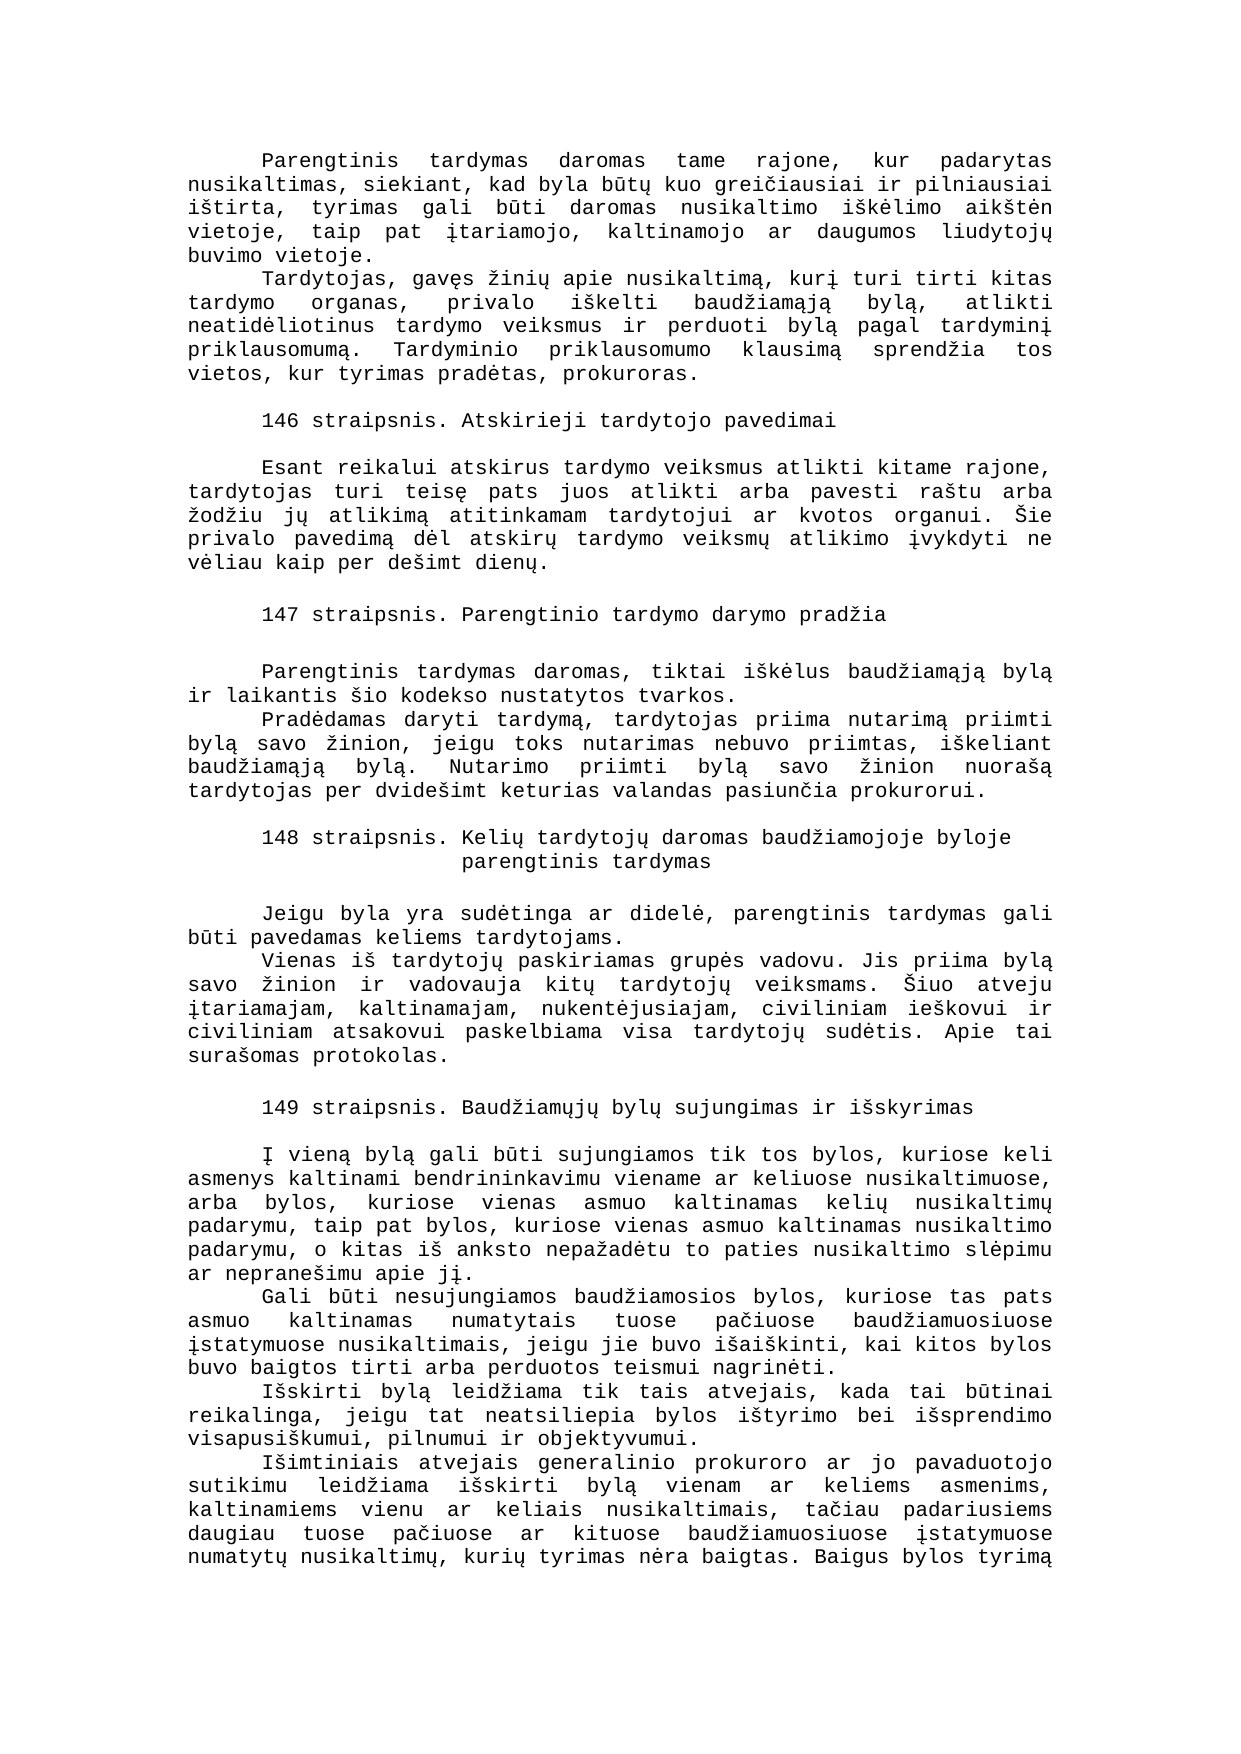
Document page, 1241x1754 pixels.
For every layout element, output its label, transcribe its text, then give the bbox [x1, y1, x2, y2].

text Parengtinis tardymas daromas, tiktai iškėlus baudžiamąją bylą ir laikantis šio kodekso nustatytos tvarkos. [187, 662, 1053, 709]
text 148 straipsnis. Kelių tardytojų daromas baudžiamojoje byloje [187, 827, 1053, 851]
text Į vieną bylą gali būti sujungiamos tik tos bylos, kuriose keli asmenys kaltinami bendrininkavimu viename ar keliuose nusikaltimuose, arba bylos, kuriose vienas asmuo kaltinamas kelių nusikaltimų padarymu, taip pat bylos, kuriose vienas asmuo kaltinamas nusikaltimo padarymu, o kitas iš anksto nepažadėtu to paties nusikaltimo slėpimu ar nepranešimu apie jį. [187, 1144, 1053, 1286]
text Parengtinis tardymas daromas tame rajone, kur padarytas nusikaltimas, siekiant, kad byla būtų kuo greičiausiai ir pilniausiai ištirta, tyrimas gali būti daromas nusikaltimo iškėlimo aikštėn vietoje, taip pat įtariamojo, kaltinamojo ar daugumos liudytojų buvimo vietoje. [187, 150, 1053, 268]
text 146 straipsnis. Atskirieji tardytojo pavedimai [187, 410, 1053, 434]
text Gali būti nesujungiamos baudžiamosios bylos, kuriose tas pats asmuo kaltinamas numatytais tuose pačiuose baudžiamuosiuose įstatymuose nusikaltimais, jeigu jie buvo išaiškinti, kai kitos bylos buvo baigtos tirti arba perduotos teismui nagrinėti. [187, 1286, 1053, 1381]
text 147 straipsnis. Parengtinio tardymo darymo pradžia [187, 604, 1053, 628]
text parengtinis tardymas [187, 851, 1053, 874]
text Tardytojas, gavęs žinių apie nusikaltimą, kurį turi tirti kitas tardymo organas, privalo iškelti baudžiamąją bylą, atlikti neatidėliotinus tardymo veiksmus ir perduoti bylą pagal tardyminį priklausomumą. Tardyminio priklausomumo klausimą sprendžia tos vietos, kur tyrimas pradėtas, prokuroras. [187, 268, 1053, 386]
text Jeigu byla yra sudėtinga ar didelė, parengtinis tardymas gali būti pavedamas keliems tardytojams. [187, 903, 1053, 950]
text Išimtiniais atvejais generalinio prokuroro ar jo pavaduotojo sutikimu leidžiama išskirti bylą vienam ar keliems asmenims, kaltinamiems vienu ar keliais nusikaltimais, tačiau padariusiems daugiau tuose pačiuose ar kituose baudžiamuosiuose įstatymuose numatytų nusikaltimų, kurių tyrimas nėra baigtas. Baigus bylos tyrimą [187, 1452, 1053, 1570]
text Pradėdamas daryti tardymą, tardytojas priima nutarimą priimti bylą savo žinion, jeigu toks nutarimas nebuvo priimtas, iškeliant baudžiamąją bylą. Nutarimo priimti bylą savo žinion nuorašą tardytojas per dvidešimt keturias valandas pasiunčia prokurorui. [187, 709, 1053, 803]
text 149 straipsnis. Baudžiamųjų bylų sujungimas ir išskyrimas [187, 1097, 1053, 1121]
text Vienas iš tardytojų paskiriamas grupės vadovu. Jis priima bylą savo žinion ir vadovauja kitų tardytojų veiksmams. Šiuo atveju įtariamajam, kaltinamajam, nukentėjusiajam, civiliniam ieškovui ir civiliniam atsakovui paskelbiama visa tardytojų sudėtis. Apie tai surašomas protokolas. [187, 950, 1053, 1068]
text Esant reikalui atskirus tardymo veiksmus atlikti kitame rajone, tardytojas turi teisę pats juos atlikti arba pavesti raštu arba žodžiu jų atlikimą atitinkamam tardytojui ar kvotos organui. Šie privalo pavedimą dėl atskirų tardymo veiksmų atlikimo įvykdyti ne vėliau kaip per dešimt dienų. [187, 457, 1053, 576]
text Išskirti bylą leidžiama tik tais atvejais, kada tai būtinai reikalinga, jeigu tat neatsiliepia bylos ištyrimo bei išsprendimo visapusiškumui, pilnumui ir objektyvumui. [187, 1381, 1053, 1452]
